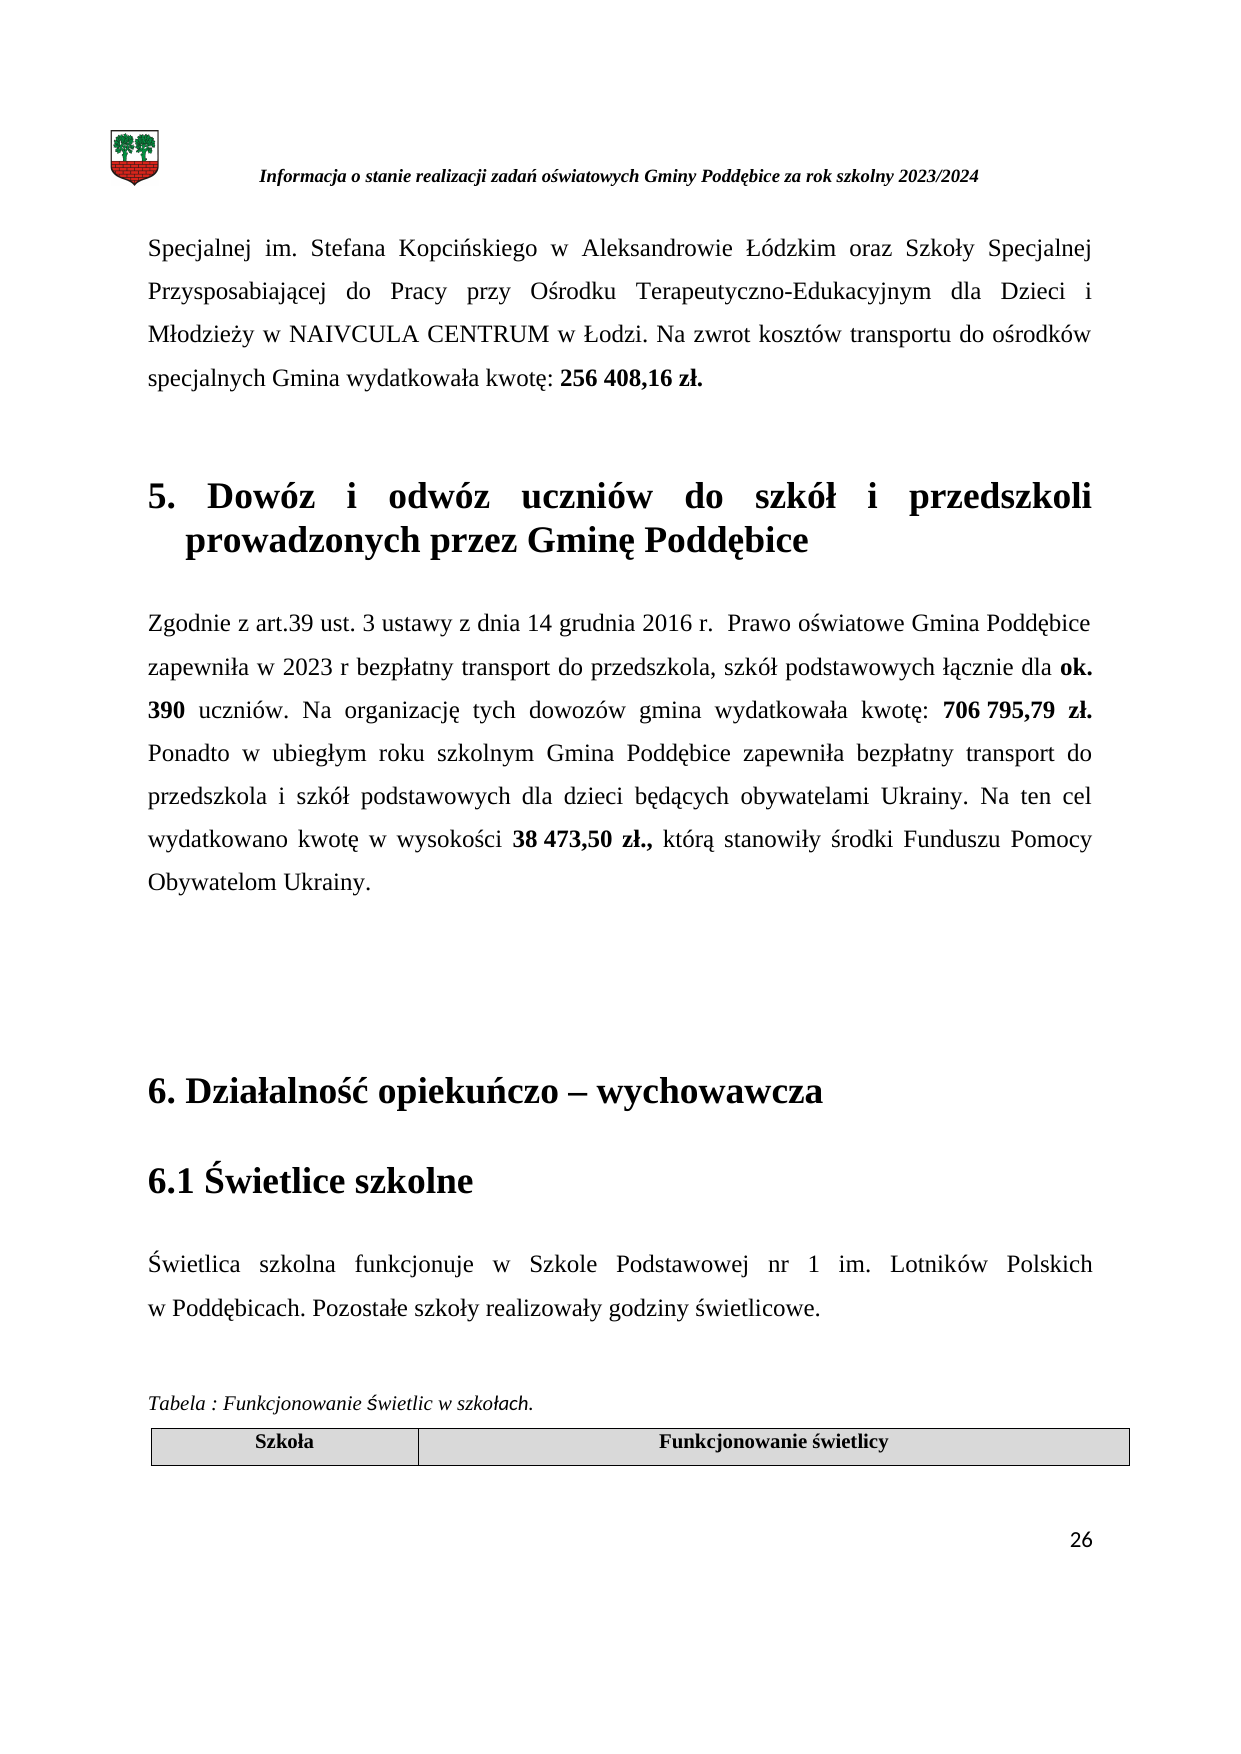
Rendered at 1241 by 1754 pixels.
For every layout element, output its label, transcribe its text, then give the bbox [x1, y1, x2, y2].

text 6. Działalność opiekuńczo – wychowawcza [148, 1068, 1093, 1112]
text 6.1 Świetlice szkolne [148, 1158, 1093, 1201]
table_header Funkcjonowanie świetlicy [419, 1429, 1129, 1465]
text Świetlica szkolna funkcjonuje w Szkole Podstawowej nr 1 im. Lotników Polskich w Poddębicach. Pozostałe szkoły realizowały godziny świetlicowe. [148, 1249, 1093, 1321]
text Specjalnej im. Stefana Kopcińskiego w Aleksandrowie Łódzkim oraz Szkoły Specjalnej Przysposabiającej do Pracy przy Ośrodku Terapeutyczno-Edukacyjnym dla Dzieci i Młodzieży w NAIVCULA CENTRUM w Łodzi. Na zwrot kosztów transportu do ośrodków specjalnych Gmina wydatkowała kwotę: 256 408,16 zł. [148, 233, 1093, 391]
text Tabela : Funkcjonowanie świetlic w szkołach. [148, 1390, 1093, 1416]
text Zgodnie z art.39 ust. 3 ustawy z dnia 14 grudnia 2016 r. Prawo oświatowe Gmina Poddębice zapewniła w 2023 r bezpłatny transport do przedszkola, szkół podstawowych łącznie dla ok. 390 uczniów. Na organizację tych dowozów gmina wydatkowała kwotę: 706 795,79 zł. Ponadto w ubiegłym roku szkolnym Gmina Poddębice zapewniła bezpłatny transport do przedszkola i szkół podstawowych dla dzieci będących obywatelami Ukrainy. Na ten cel wydatkowano kwotę w wysokości 38 473,50 zł., którą stanowiły środki Funduszu Pomocy Obywatelom Ukrainy. [148, 608, 1093, 896]
text 5. Dowóz i odwóz uczniów do szkół i przedszkoli prowadzonych przez Gminę Poddębice [148, 474, 1093, 560]
table_header Szkoła [152, 1429, 418, 1465]
